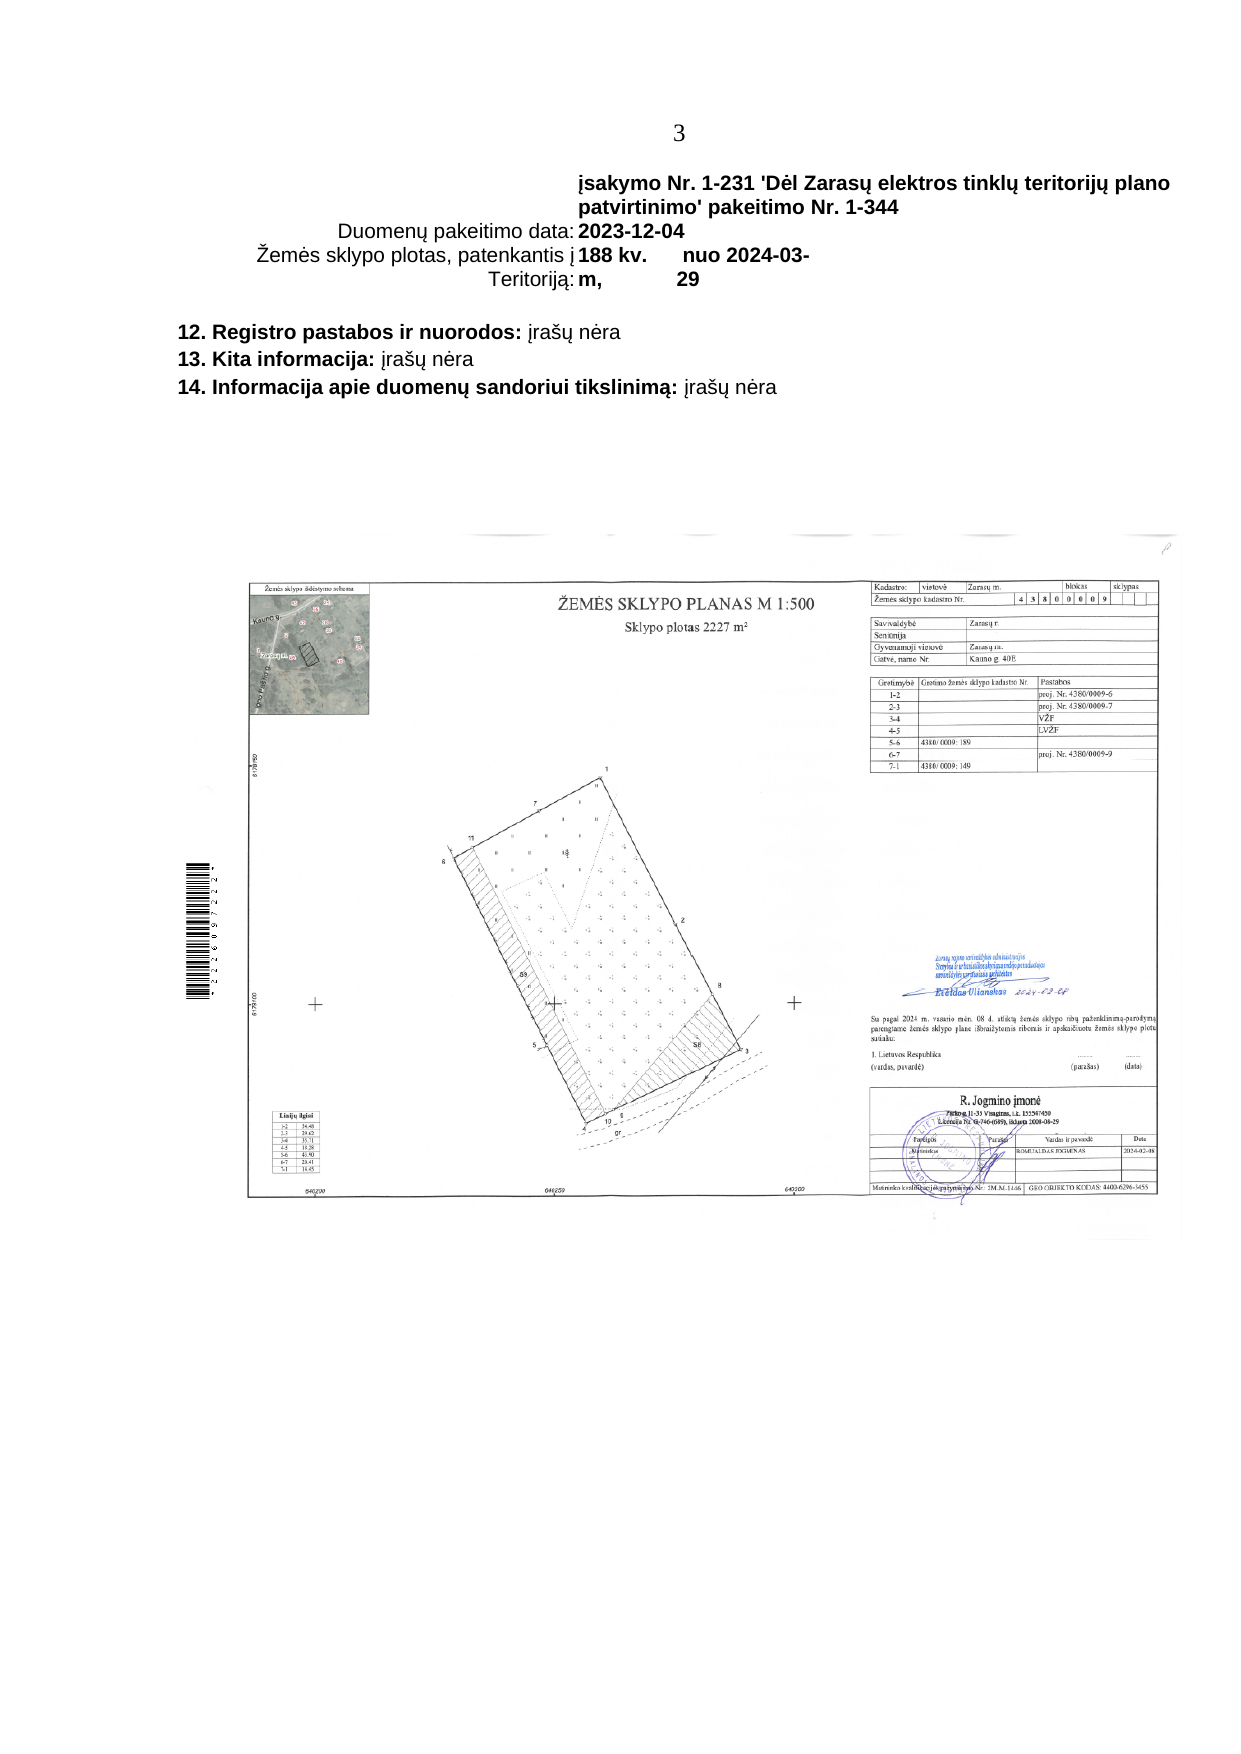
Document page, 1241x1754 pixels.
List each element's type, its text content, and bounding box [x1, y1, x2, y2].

table_cell Duomenų pakeitimo data: [177, 219, 575, 243]
table_cell [834, 243, 1171, 291]
table_header nuo 2024-03-29 [676, 243, 829, 291]
table_cell Žemės sklypo plotas, patenkantis į Teritoriją: [177, 243, 575, 291]
table_cell įsakymo Nr. 1-231 'Dėl Zarasų elektros tinklų teritorijų plano patvirtinimo' pakeitimo Nr. 1-344 [575, 171, 1171, 219]
table_cell [177, 171, 575, 219]
text 12. Registro pastabos ir nuorodos: įrašų nėra 13. Kita informacija: įrašų nėra 14. Informacija apie duomenų sandoriui tikslinimą: įrašų nėra [177, 319, 1181, 398]
table_cell 2023-12-04 [575, 219, 1171, 243]
table_header [830, 243, 834, 291]
table_header 188 kv. m, [578, 243, 676, 291]
